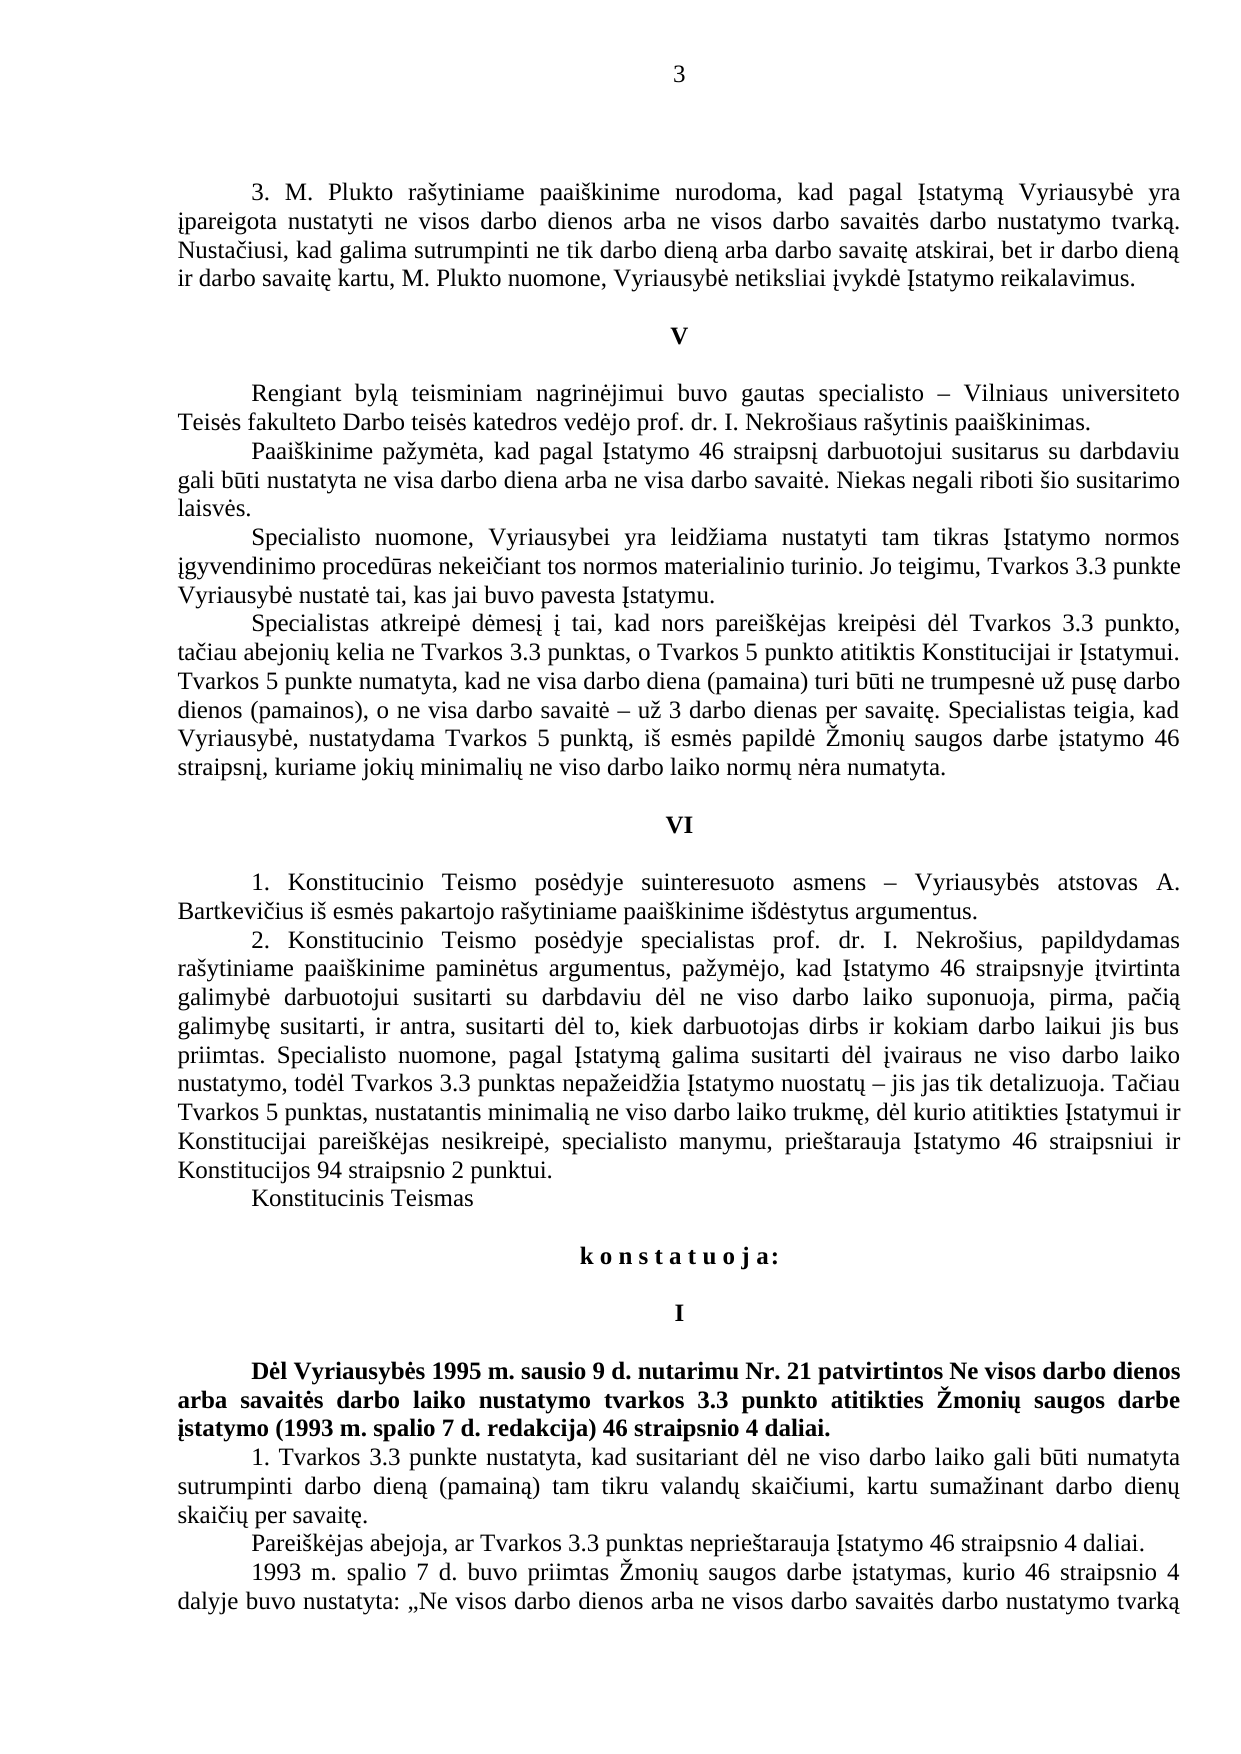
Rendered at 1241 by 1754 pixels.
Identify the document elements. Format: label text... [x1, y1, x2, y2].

text 3. M. Plukto rašytiniame paaiškinime nurodoma, kad pagal Įstatymą Vyriausybė yra įpareigota nustatyti ne visos darbo dienos arba ne visos darbo savaitės darbo nustatymo tvarką. Nustačiusi, kad galima sutrumpinti ne tik darbo dieną arba darbo savaitę atskirai, bet ir darbo dieną ir darbo savaitę kartu, M. Plukto nuomone, Vyriausybė netiksliai įvykdė Įstatymo reikalavimus. [177, 177, 1181, 292]
text Konstitucinis Teismas [177, 1183, 1181, 1212]
text VI [177, 810, 1181, 838]
text Paaiškinime pažymėta, kad pagal Įstatymo 46 straipsnį darbuotojui susitarus su darbdaviu gali būti nustatyta ne visa darbo diena arba ne visa darbo savaitė. Niekas negali riboti šio susitarimo laisvės. [177, 436, 1181, 522]
text Specialistas atkreipė dėmesį į tai, kad nors pareiškėjas kreipėsi dėl Tvarkos 3.3 punkto, tačiau abejonių kelia ne Tvarkos 3.3 punktas, o Tvarkos 5 punkto atitiktis Konstitucijai ir Įstatymui. Tvarkos 5 punkte numatyta, kad ne visa darbo diena (pamaina) turi būti ne trumpesnė už pusę darbo dienos (pamainos), o ne visa darbo savaitė – už 3 darbo dienas per savaitę. Specialistas teigia, kad Vyriausybė, nustatydama Tvarkos 5 punktą, iš esmės papildė Žmonių saugos darbe įstatymo 46 straipsnį, kuriame jokių minimalių ne viso darbo laiko normų nėra numatyta. [177, 608, 1181, 781]
text Dėl Vyriausybės 1995 m. sausio 9 d. nutarimu Nr. 21 patvirtintos Ne visos darbo dienos arba savaitės darbo laiko nustatymo tvarkos 3.3 punkto atitikties Žmonių saugos darbe įstatymo (1993 m. spalio 7 d. redakcija) 46 straipsnio 4 daliai. [177, 1356, 1181, 1442]
text 1. Tvarkos 3.3 punkte nustatyta, kad susitariant dėl ne viso darbo laiko gali būti numatyta sutrumpinti darbo dieną (pamainą) tam tikru valandų skaičiumi, kartu sumažinant darbo dienų skaičių per savaitę. [177, 1442, 1181, 1528]
text Pareiškėjas abejoja, ar Tvarkos 3.3 punktas neprieštarauja Įstatymo 46 straipsnio 4 daliai. [177, 1528, 1181, 1557]
text Rengiant bylą teisminiam nagrinėjimui buvo gautas specialisto – Vilniaus universiteto Teisės fakulteto Darbo teisės katedros vedėjo prof. dr. I. Nekrošiaus rašytinis paaiškinimas. [177, 378, 1181, 436]
text V [177, 321, 1181, 350]
text 1993 m. spalio 7 d. buvo priimtas Žmonių saugos darbe įstatymas, kurio 46 straipsnio 4 dalyje buvo nustatyta: „Ne visos darbo dienos arba ne visos darbo savaitės darbo nustatymo tvarką [177, 1557, 1181, 1615]
text konstatuoja: [177, 1241, 1181, 1270]
text Specialisto nuomone, Vyriausybei yra leidžiama nustatyti tam tikras Įstatymo normos įgyvendinimo procedūras nekeičiant tos normos materialinio turinio. Jo teigimu, Tvarkos 3.3 punkte Vyriausybė nustatė tai, kas jai buvo pavesta Įstatymu. [177, 522, 1181, 608]
text 2. Konstitucinio Teismo posėdyje specialistas prof. dr. I. Nekrošius, papildydamas rašytiniame paaiškinime paminėtus argumentus, pažymėjo, kad Įstatymo 46 straipsnyje įtvirtinta galimybė darbuotojui susitarti su darbdaviu dėl ne viso darbo laiko suponuoja, pirma, pačią galimybę susitarti, ir antra, susitarti dėl to, kiek darbuotojas dirbs ir kokiam darbo laikui jis bus priimtas. Specialisto nuomone, pagal Įstatymą galima susitarti dėl įvairaus ne viso darbo laiko nustatymo, todėl Tvarkos 3.3 punktas nepažeidžia Įstatymo nuostatų – jis jas tik detalizuoja. Tačiau Tvarkos 5 punktas, nustatantis minimalią ne viso darbo laiko trukmę, dėl kurio atitikties Įstatymui ir Konstitucijai pareiškėjas nesikreipė, specialisto manymu, prieštarauja Įstatymo 46 straipsniui ir Konstitucijos 94 straipsnio 2 punktui. [177, 925, 1181, 1183]
text 1. Konstitucinio Teismo posėdyje suinteresuoto asmens – Vyriausybės atstovas A. Bartkevičius iš esmės pakartojo rašytiniame paaiškinime išdėstytus argumentus. [177, 867, 1181, 925]
text I [177, 1298, 1181, 1327]
